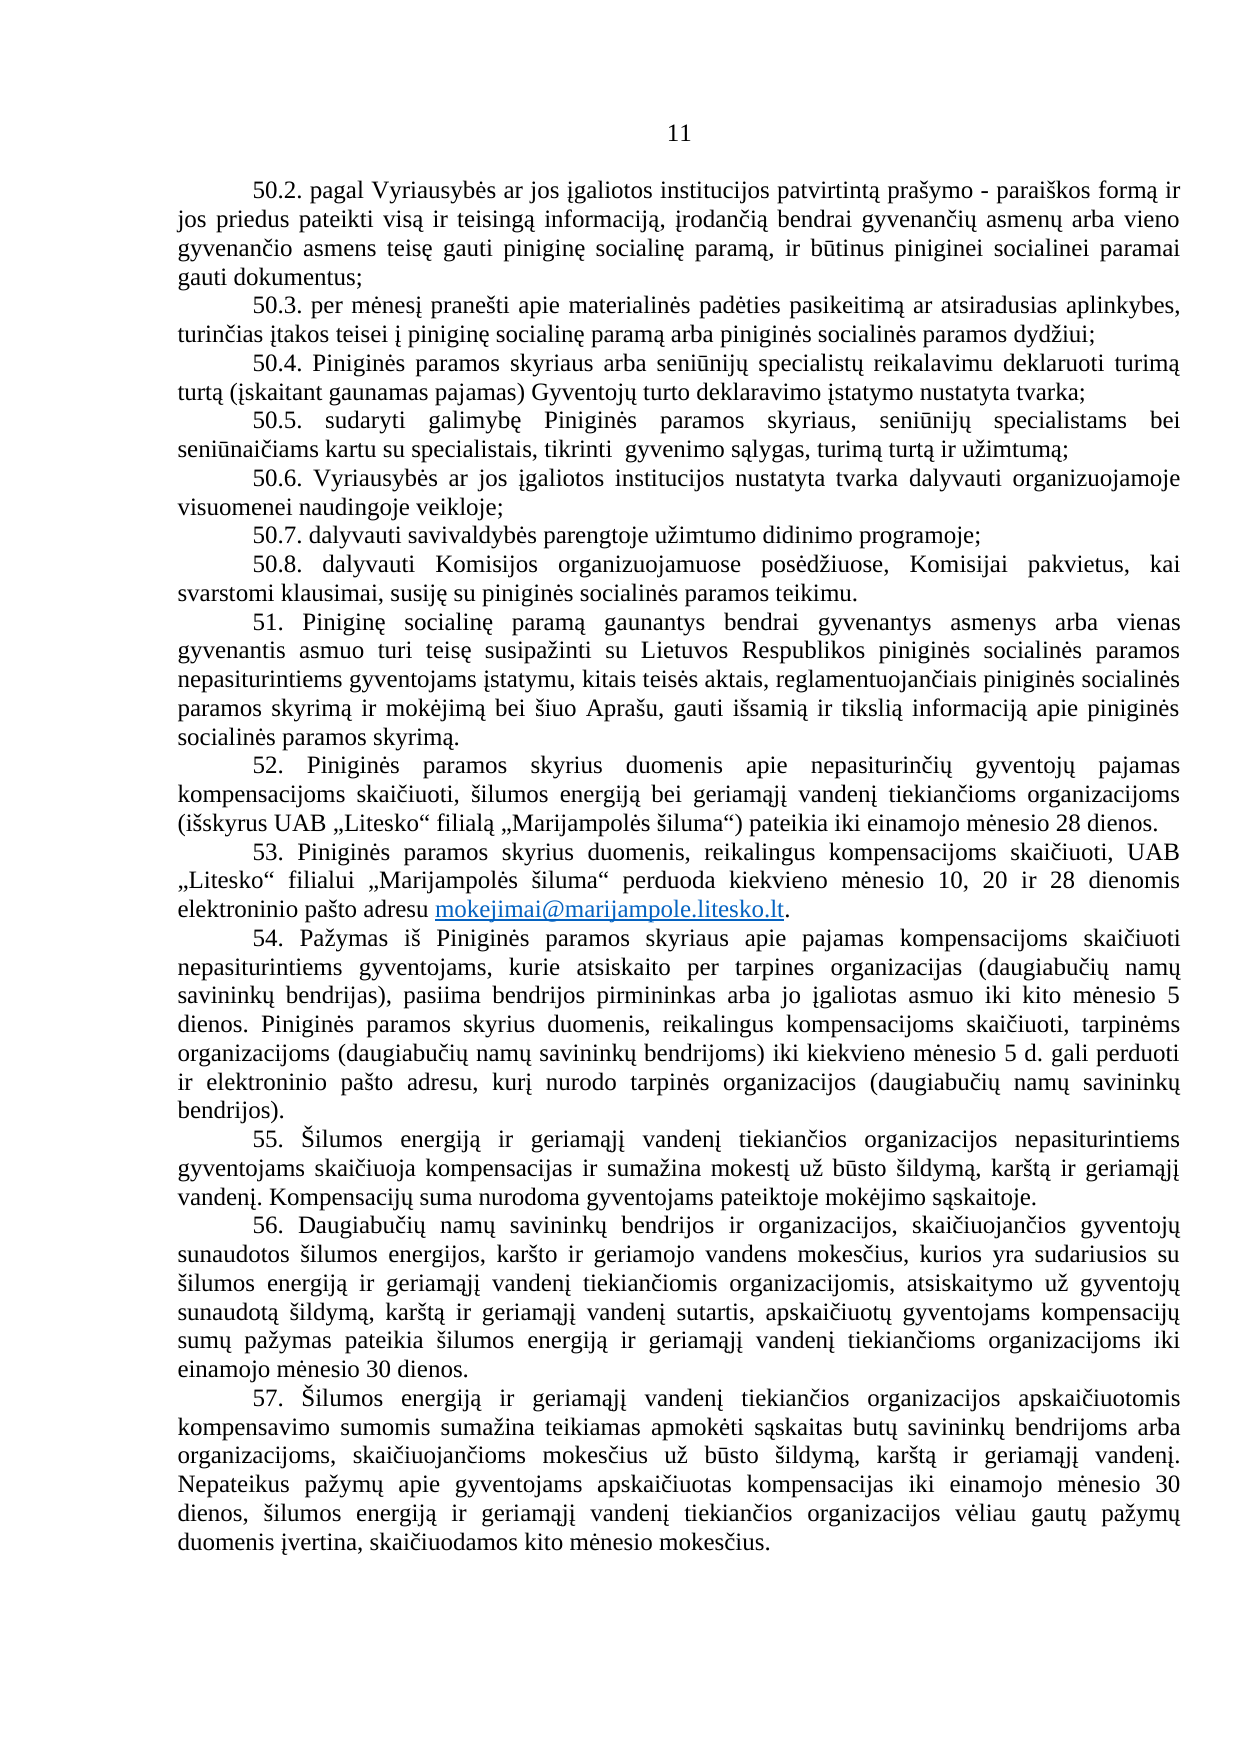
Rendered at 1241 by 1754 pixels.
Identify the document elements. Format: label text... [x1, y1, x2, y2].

text 50.8. dalyvauti Komisijos organizuojamuose posėdžiuose, Komisijai pakvietus, kai svarstomi klausimai, susiję su piniginės socialinės paramos teikimu. [177, 549, 1181, 607]
text 52. Piniginės paramos skyrius duomenis apie nepasiturinčių gyventojų pajamas kompensacijoms skaičiuoti, šilumos energiją bei geriamąjį vandenį tiekiančioms organizacijoms (išskyrus UAB „Litesko“ filialą „Marijampolės šiluma“) pateikia iki einamojo mėnesio 28 dienos. [177, 751, 1181, 837]
text 50.6. Vyriausybės ar jos įgaliotos institucijos nustatyta tvarka dalyvauti organizuojamoje visuomenei naudingoje veikloje; [177, 463, 1181, 521]
text 50.2. pagal Vyriausybės ar jos įgaliotos institucijos patvirtintą prašymo - paraiškos formą ir jos priedus pateikti visą ir teisingą informaciją, įrodančią bendrai gyvenančių asmenų arba vieno gyvenančio asmens teisę gauti piniginę socialinę paramą, ir būtinus piniginei socialinei paramai gauti dokumentus; [177, 176, 1181, 291]
text 50.5. sudaryti galimybę Piniginės paramos skyriaus, seniūnijų specialistams bei seniūnaičiams kartu su specialistais, tikrinti gyvenimo sąlygas, turimą turtą ir užimtumą; [177, 406, 1181, 463]
text 54. Pažymas iš Piniginės paramos skyriaus apie pajamas kompensacijoms skaičiuoti nepasiturintiems gyventojams, kurie atsiskaito per tarpines organizacijas (daugiabučių namų savininkų bendrijas), pasiima bendrijos pirmininkas arba jo įgaliotas asmuo iki kito mėnesio 5 dienos. Piniginės paramos skyrius duomenis, reikalingus kompensacijoms skaičiuoti, tarpinėms organizacijoms (daugiabučių namų savininkų bendrijoms) iki kiekvieno mėnesio 5 d. gali perduoti ir elektroninio pašto adresu, kurį nurodo tarpinės organizacijos (daugiabučių namų savininkų bendrijos). [177, 923, 1181, 1124]
text 57. Šilumos energiją ir geriamąjį vandenį tiekiančios organizacijos apskaičiuotomis kompensavimo sumomis sumažina teikiamas apmokėti sąskaitas butų savininkų bendrijoms arba organizacijoms, skaičiuojančioms mokesčius už būsto šildymą, karštą ir geriamąjį vandenį. Nepateikus pažymų apie gyventojams apskaičiuotas kompensacijas iki einamojo mėnesio 30 dienos, šilumos energiją ir geriamąjį vandenį tiekiančios organizacijos vėliau gautų pažymų duomenis įvertina, skaičiuodamos kito mėnesio mokesčius. [177, 1383, 1181, 1556]
text 50.4. Piniginės paramos skyriaus arba seniūnijų specialistų reikalavimu deklaruoti turimą turtą (įskaitant gaunamas pajamas) Gyventojų turto deklaravimo įstatymo nustatyta tvarka; [177, 348, 1181, 406]
text 50.3. per mėnesį pranešti apie materialinės padėties pasikeitimą ar atsiradusias aplinkybes, turinčias įtakos teisei į piniginę socialinę paramą arba piniginės socialinės paramos dydžiui; [177, 291, 1181, 348]
text 53. Piniginės paramos skyrius duomenis, reikalingus kompensacijoms skaičiuoti, UAB „Litesko“ filialui „Marijampolės šiluma“ perduoda kiekvieno mėnesio 10, 20 ir 28 dienomis elektroninio pašto adresu mokejimai@marijampole.litesko.lt. [177, 837, 1181, 923]
text 50.7. dalyvauti savivaldybės parengtoje užimtumo didinimo programoje; [177, 521, 1181, 549]
text 51. Piniginę socialinę paramą gaunantys bendrai gyvenantys asmenys arba vienas gyvenantis asmuo turi teisę susipažinti su Lietuvos Respublikos piniginės socialinės paramos nepasiturintiems gyventojams įstatymu, kitais teisės aktais, reglamentuojančiais piniginės socialinės paramos skyrimą ir mokėjimą bei šiuo Aprašu, gauti išsamią ir tikslią informaciją apie piniginės socialinės paramos skyrimą. [177, 607, 1181, 751]
text 56. Daugiabučių namų savininkų bendrijos ir organizacijos, skaičiuojančios gyventojų sunaudotos šilumos energijos, karšto ir geriamojo vandens mokesčius, kurios yra sudariusios su šilumos energiją ir geriamąjį vandenį tiekiančiomis organizacijomis, atsiskaitymo už gyventojų sunaudotą šildymą, karštą ir geriamąjį vandenį sutartis, apskaičiuotų gyventojams kompensacijų sumų pažymas pateikia šilumos energiją ir geriamąjį vandenį tiekiančioms organizacijoms iki einamojo mėnesio 30 dienos. [177, 1211, 1181, 1383]
text 55. Šilumos energiją ir geriamąjį vandenį tiekiančios organizacijos nepasiturintiems gyventojams skaičiuoja kompensacijas ir sumažina mokestį už būsto šildymą, karštą ir geriamąjį vandenį. Kompensacijų suma nurodoma gyventojams pateiktoje mokėjimo sąskaitoje. [177, 1124, 1181, 1211]
